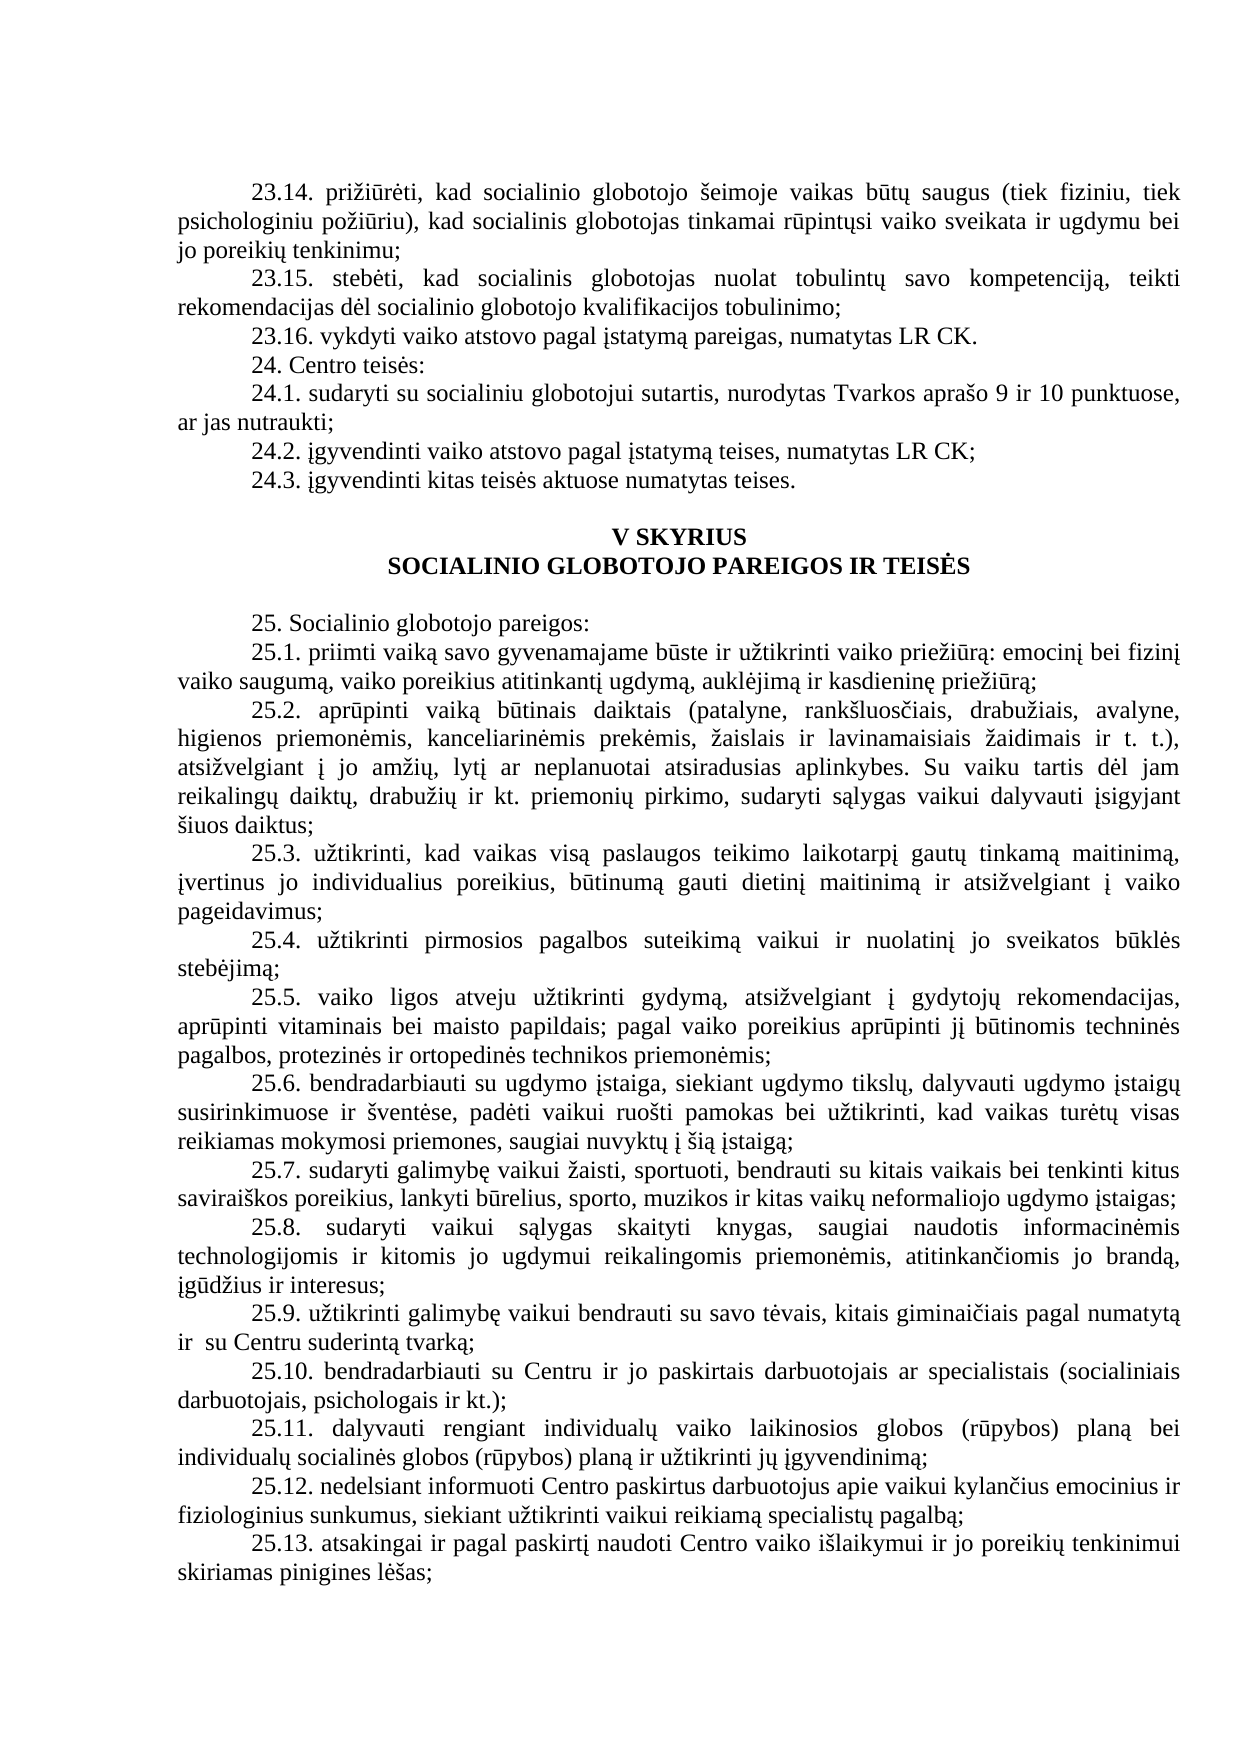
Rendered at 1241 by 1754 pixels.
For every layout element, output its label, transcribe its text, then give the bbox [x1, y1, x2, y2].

text 24. Centro teisės: [251, 350, 1181, 378]
text SOCIALINIO GLOBOTOJO PAREIGOS IR TEISĖS [177, 551, 1181, 580]
text 25.8. sudaryti vaikui sąlygas skaityti knygas, saugiai naudotis informacinėmis technologijomis ir kitomis jo ugdymui reikalingomis priemonėmis, atitinkančiomis jo brandą, įgūdžius ir interesus; [177, 1212, 1181, 1298]
text 25.3. užtikrinti, kad vaikas visą paslaugos teikimo laikotarpį gautų tinkamą maitinimą, įvertinus jo individualius poreikius, būtinumą gauti dietinį maitinimą ir atsižvelgiant į vaiko pageidavimus; [177, 838, 1181, 925]
text 23.16. vykdyti vaiko atstovo pagal įstatymą pareigas, numatytas LR CK. [177, 321, 1181, 350]
text 25.1. priimti vaiką savo gyvenamajame būste ir užtikrinti vaiko priežiūrą: emocinį bei fizinį vaiko saugumą, vaiko poreikius atitinkantį ugdymą, auklėjimą ir kasdieninę priežiūrą; [177, 637, 1181, 695]
text 24.3. įgyvendinti kitas teisės aktuose numatytas teises. [251, 465, 1181, 493]
text 25.11. dalyvauti rengiant individualų vaiko laikinosios globos (rūpybos) planą bei individualų socialinės globos (rūpybos) planą ir užtikrinti jų įgyvendinimą; [177, 1413, 1181, 1471]
text 25.4. užtikrinti pirmosios pagalbos suteikimą vaikui ir nuolatinį jo sveikatos būklės stebėjimą; [177, 925, 1181, 982]
text 23.14. prižiūrėti, kad socialinio globotojo šeimoje vaikas būtų saugus (tiek fiziniu, tiek psichologiniu požiūriu), kad socialinis globotojas tinkamai rūpintųsi vaiko sveikata ir ugdymu bei jo poreikių tenkinimu; [177, 177, 1181, 263]
text 24.1. sudaryti su socialiniu globotojui sutartis, nurodytas Tvarkos aprašo 9 ir 10 punktuose, ar jas nutraukti; [177, 378, 1181, 436]
text V SKYRIUS [177, 522, 1181, 551]
text 25.9. užtikrinti galimybę vaikui bendrauti su savo tėvais, kitais giminaičiais pagal numatytą ir su Centru suderintą tvarką; [177, 1298, 1181, 1356]
text 25.13. atsakingai ir pagal paskirtį naudoti Centro vaiko išlaikymui ir jo poreikių tenkinimui skiriamas pinigines lėšas; [177, 1528, 1181, 1586]
text 25. Socialinio globotojo pareigos: [251, 608, 1181, 637]
text 25.7. sudaryti galimybę vaikui žaisti, sportuoti, bendrauti su kitais vaikais bei tenkinti kitus saviraiškos poreikius, lankyti būrelius, sporto, muzikos ir kitas vaikų neformaliojo ugdymo įstaigas; [177, 1155, 1181, 1212]
text 23.15. stebėti, kad socialinis globotojas nuolat tobulintų savo kompetenciją, teikti rekomendacijas dėl socialinio globotojo kvalifikacijos tobulinimo; [177, 263, 1181, 321]
text 25.5. vaiko ligos atveju užtikrinti gydymą, atsižvelgiant į gydytojų rekomendacijas, aprūpinti vitaminais bei maisto papildais; pagal vaiko poreikius aprūpinti jį būtinomis techninės pagalbos, protezinės ir ortopedinės technikos priemonėmis; [177, 982, 1181, 1068]
text 24.2. įgyvendinti vaiko atstovo pagal įstatymą teises, numatytas LR CK; [251, 436, 1181, 465]
text 25.6. bendradarbiauti su ugdymo įstaiga, siekiant ugdymo tikslų, dalyvauti ugdymo įstaigų susirinkimuose ir šventėse, padėti vaikui ruošti pamokas bei užtikrinti, kad vaikas turėtų visas reikiamas mokymosi priemones, saugiai nuvyktų į šią įstaigą; [177, 1068, 1181, 1155]
text 25.2. aprūpinti vaiką būtinais daiktais (patalyne, rankšluosčiais, drabužiais, avalyne, higienos priemonėmis, kanceliarinėmis prekėmis, žaislais ir lavinamaisiais žaidimais ir t. t.), atsižvelgiant į jo amžių, lytį ar neplanuotai atsiradusias aplinkybes. Su vaiku tartis dėl jam reikalingų daiktų, drabužių ir kt. priemonių pirkimo, sudaryti sąlygas vaikui dalyvauti įsigyjant šiuos daiktus; [177, 695, 1181, 838]
text 25.12. nedelsiant informuoti Centro paskirtus darbuotojus apie vaikui kylančius emocinius ir fiziologinius sunkumus, siekiant užtikrinti vaikui reikiamą specialistų pagalbą; [177, 1471, 1181, 1528]
text 25.10. bendradarbiauti su Centru ir jo paskirtais darbuotojais ar specialistais (socialiniais darbuotojais, psichologais ir kt.); [177, 1356, 1181, 1413]
